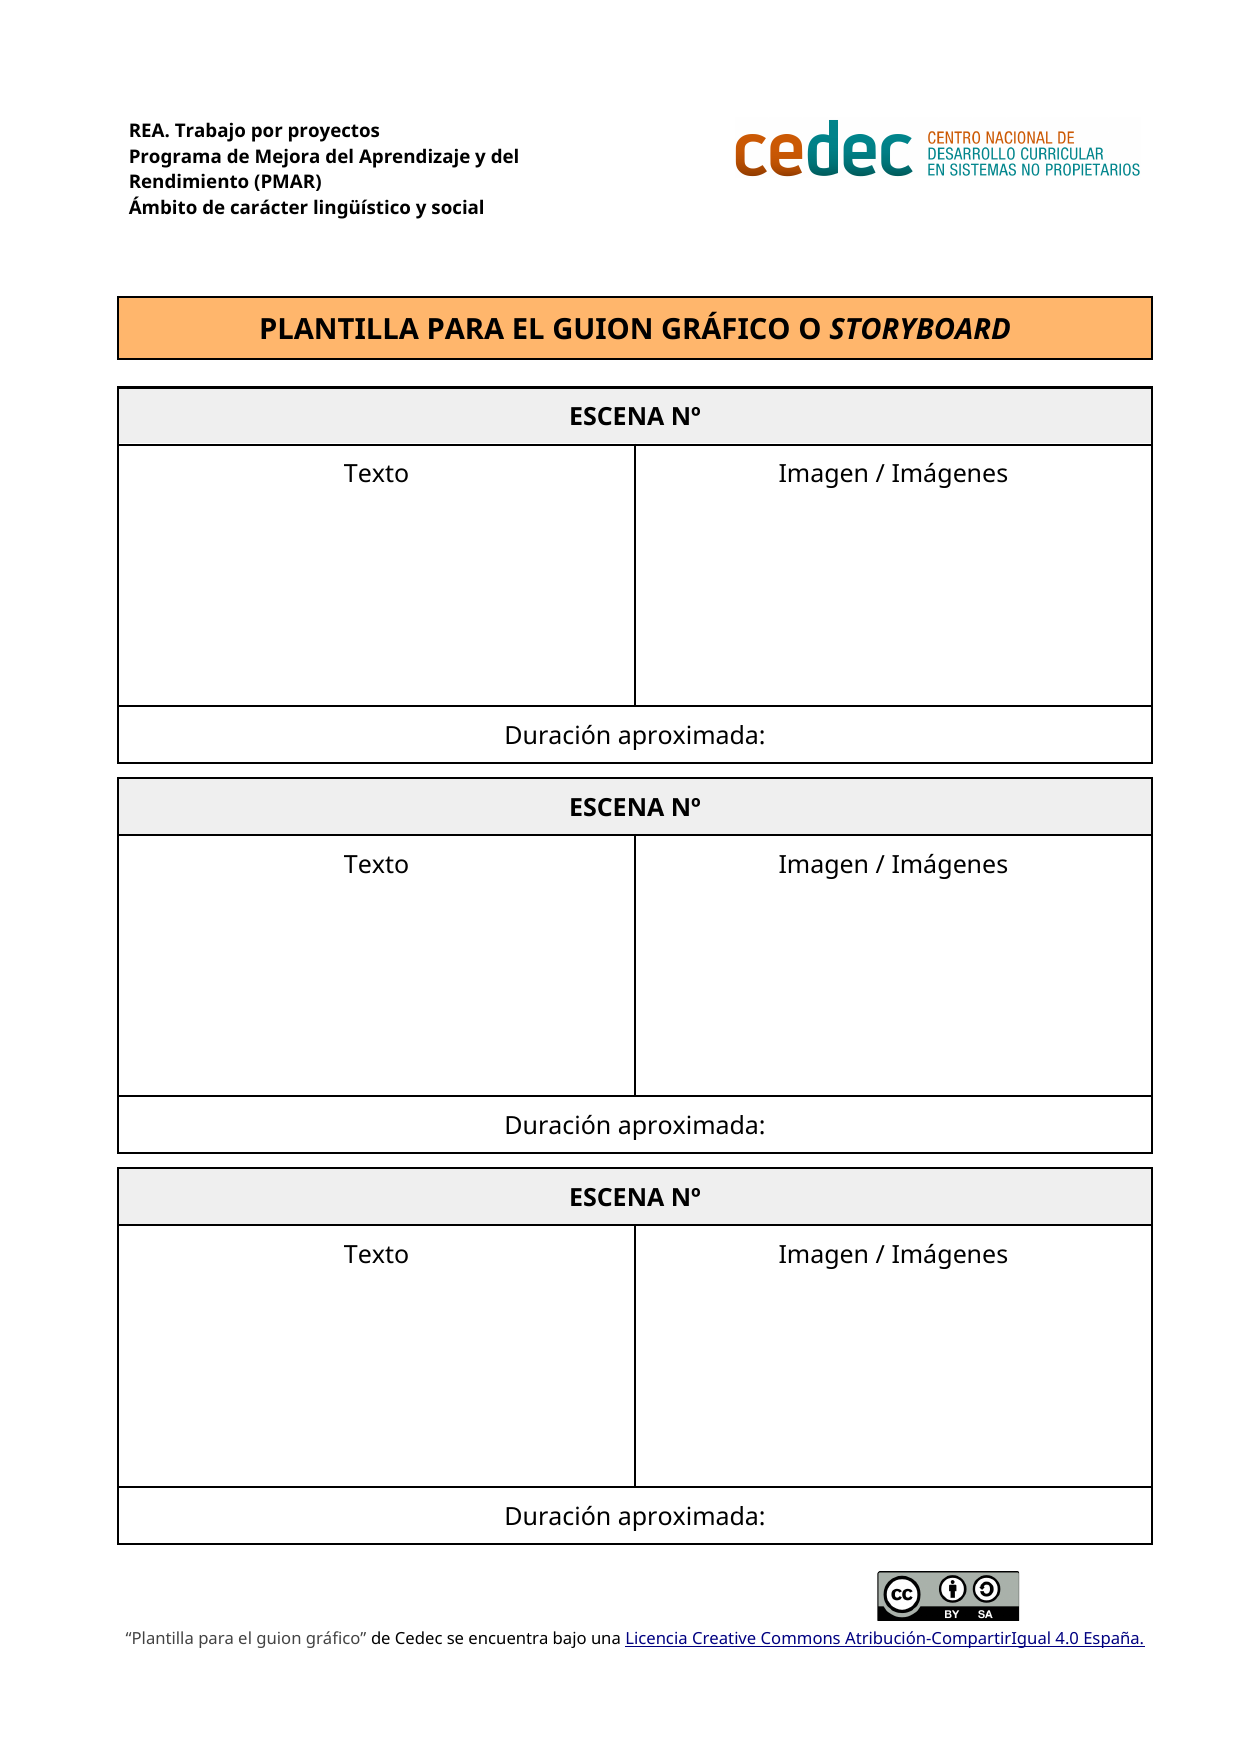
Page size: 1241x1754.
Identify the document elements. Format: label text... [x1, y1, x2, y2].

picture [735, 117, 1142, 178]
table_cell Texto [119, 836, 634, 1095]
table_cell Duración aproximada: [119, 1097, 1151, 1152]
table_cell Imagen / Imágenes [636, 1226, 1151, 1486]
table_cell Imagen / Imágenes [636, 836, 1151, 1095]
table_header ESCENA Nº [119, 389, 1151, 443]
table_cell Texto [119, 1226, 634, 1486]
table_cell Duración aproximada: [119, 1488, 1151, 1543]
table_header ESCENA Nº [119, 779, 1151, 834]
table_cell Texto [119, 446, 634, 705]
table_cell Imagen / Imágenes [636, 446, 1151, 705]
table_header ESCENA Nº [119, 1169, 1151, 1224]
table_cell Duración aproximada: [119, 707, 1151, 762]
table_header PLANTILLA PARA EL GUION GRÁFICO O STORYBOARD [119, 298, 1151, 358]
picture [877, 1571, 1020, 1621]
